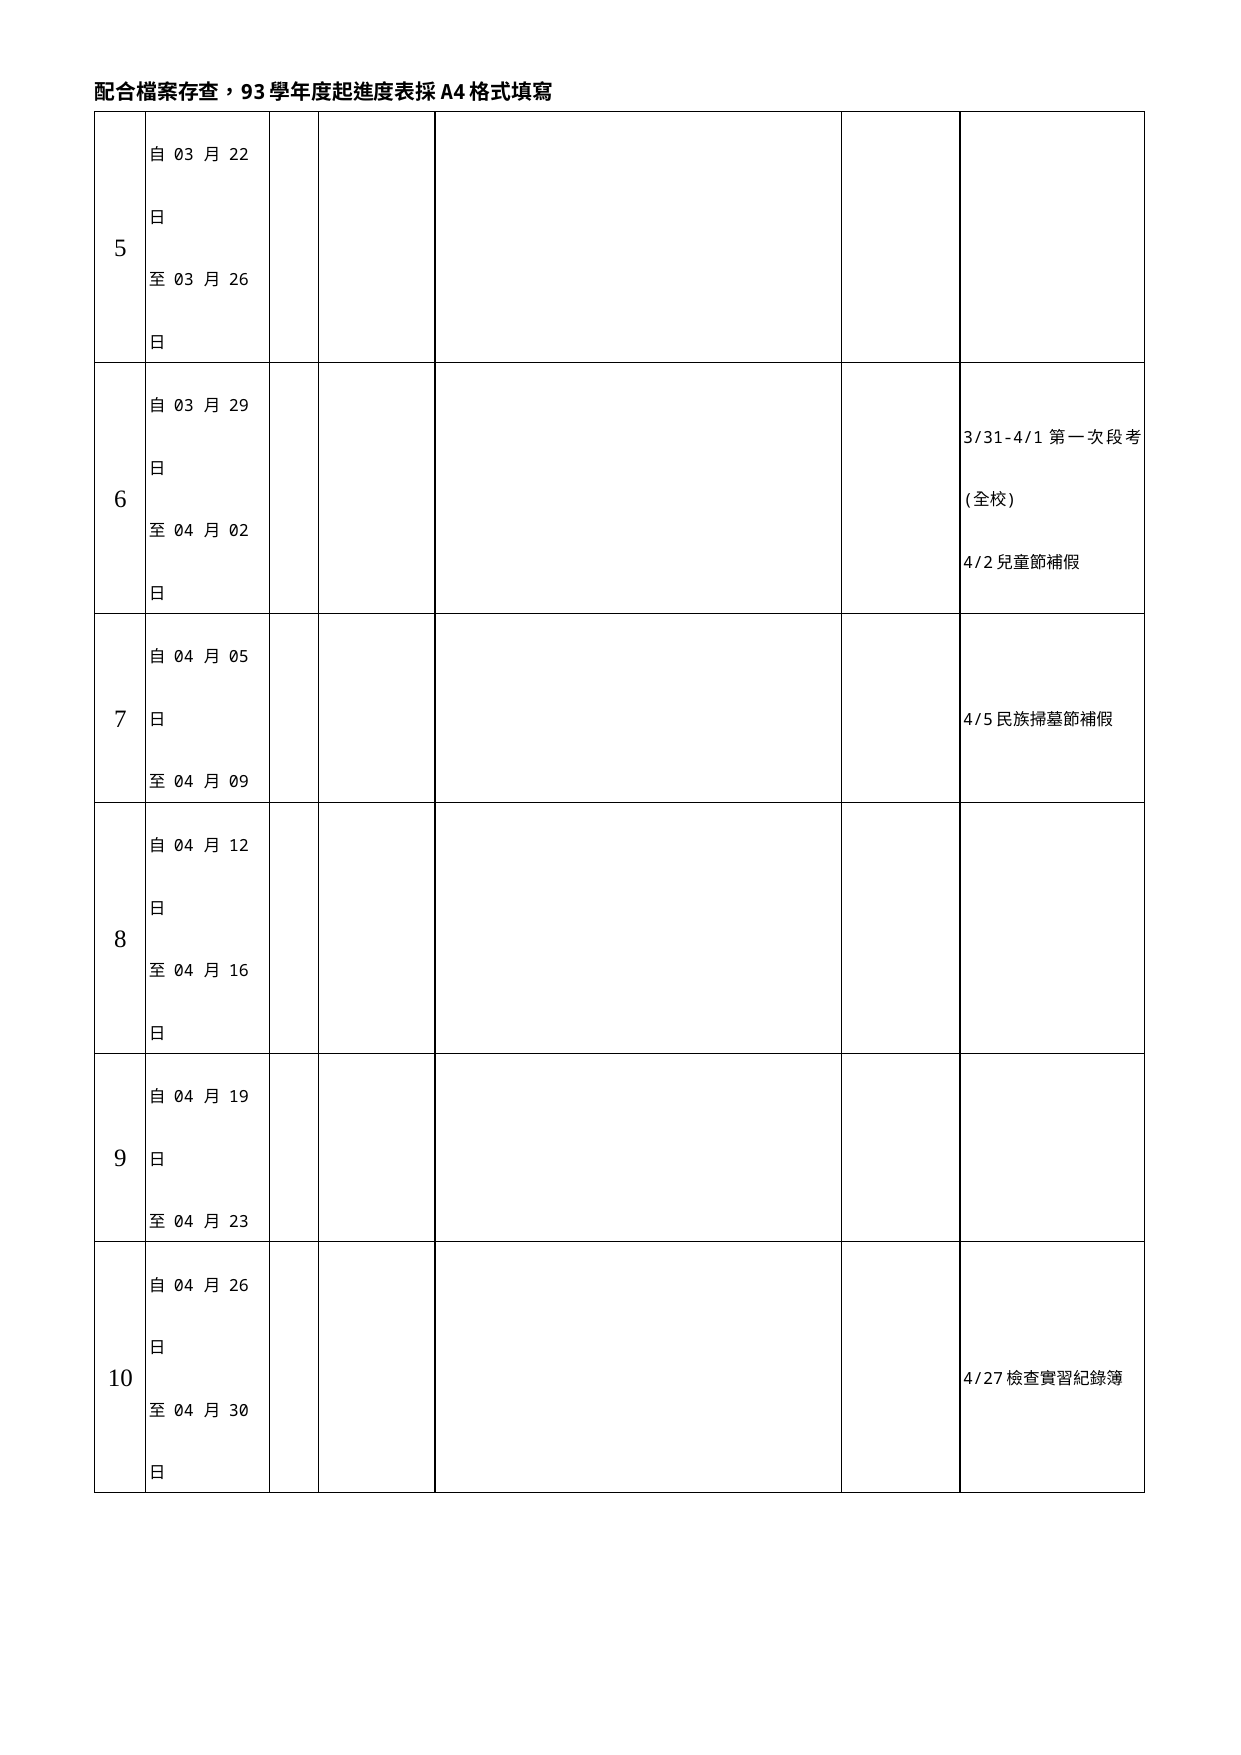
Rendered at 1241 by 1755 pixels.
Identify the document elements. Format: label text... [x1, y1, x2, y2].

table_cell [842, 1242, 959, 1492]
table_cell [961, 112, 1144, 362]
table_cell 自 03 月 22日 至 03 月 26日 [146, 112, 269, 362]
table_cell 5 [95, 112, 145, 362]
table_cell [270, 1054, 318, 1241]
table_cell [319, 363, 434, 613]
table_cell [270, 1242, 318, 1492]
table_cell [436, 112, 841, 362]
table_cell [319, 803, 434, 1053]
table_cell [319, 1242, 434, 1492]
table_cell [436, 1054, 841, 1241]
table_cell 自 04 月 19日 至 04 月 23 [146, 1054, 269, 1241]
table_cell [961, 1054, 1144, 1241]
table_cell 7 [95, 614, 145, 802]
table_cell 4/5民族掃墓節補假 [961, 614, 1144, 802]
table_cell [319, 112, 434, 362]
table_cell [436, 803, 841, 1053]
table_cell [270, 803, 318, 1053]
table_cell [270, 614, 318, 802]
table_cell [270, 112, 318, 362]
table_cell 自 04 月 26日 至 04 月 30日 [146, 1242, 269, 1492]
table_cell [842, 803, 959, 1053]
table_cell 8 [95, 803, 145, 1053]
table_cell 自 03 月 29日 至 04 月 02日 [146, 363, 269, 613]
table_cell [842, 1054, 959, 1241]
table_cell 自 04 月 05日 至 04 月 09 [146, 614, 269, 802]
table_cell 6 [95, 363, 145, 613]
table_cell [319, 614, 434, 802]
table_cell 9 [95, 1054, 145, 1241]
table_cell [319, 1054, 434, 1241]
table_cell [436, 363, 841, 613]
table_cell [436, 614, 841, 802]
table_cell [436, 1242, 841, 1492]
table_cell 4/27檢查實習紀錄簿 [961, 1242, 1144, 1492]
table_cell [842, 363, 959, 613]
table_cell [842, 614, 959, 802]
table_cell [270, 363, 318, 613]
table_cell [842, 112, 959, 362]
table_cell 3/31-4/1第一次段考(全校) 4/2兒童節補假 [961, 363, 1144, 613]
table_cell 自 04 月 12日 至 04 月 16日 [146, 803, 269, 1053]
table_cell 10 [95, 1242, 145, 1492]
table_cell [961, 803, 1144, 1053]
